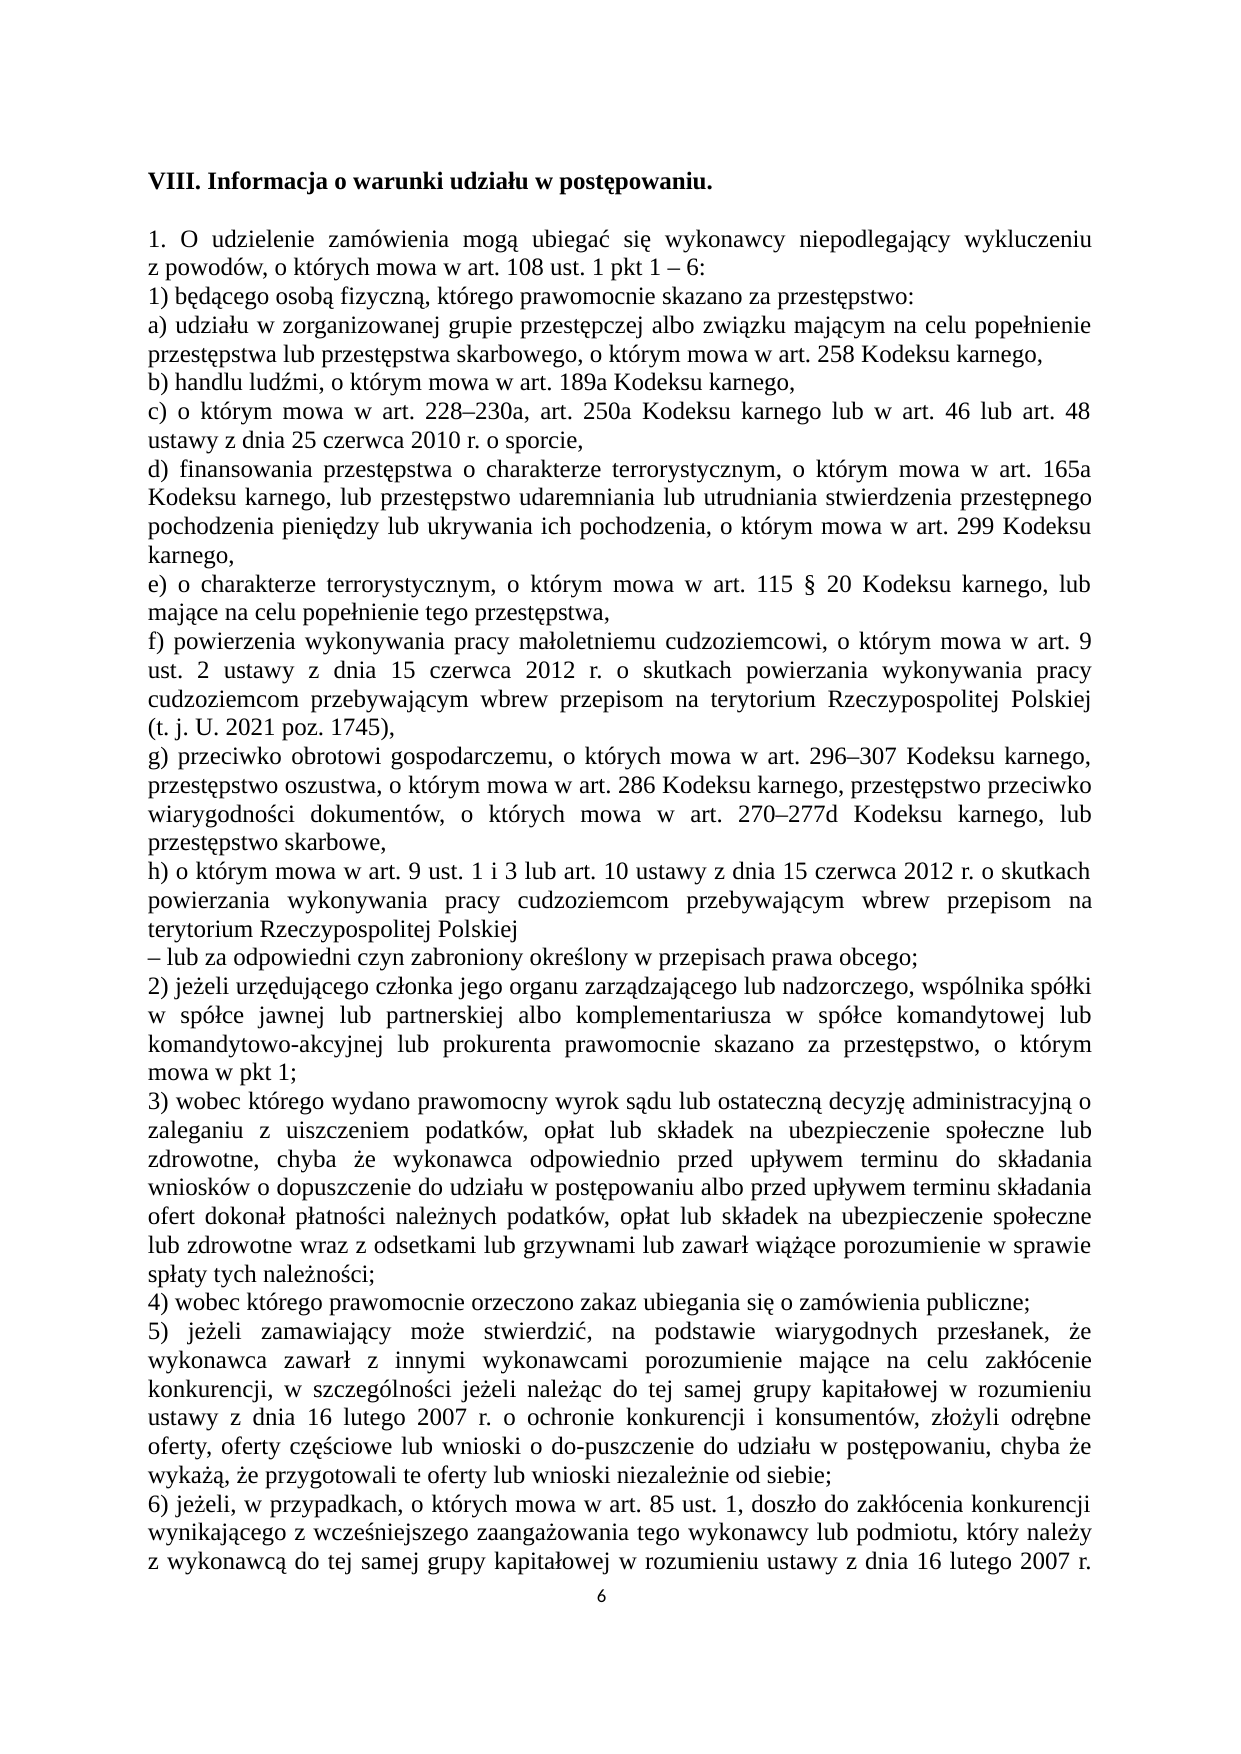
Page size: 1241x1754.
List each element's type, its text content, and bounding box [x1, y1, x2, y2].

text a) udziału w zorganizowanej grupie przestępczej albo związku mającym na celu popełnienie przestępstwa lub przestępstwa skarbowego, o którym mowa w art. 258 Kodeksu karnego, [148, 310, 1093, 367]
text 4) wobec którego prawomocnie orzeczono zakaz ubiegania się o zamówienia publiczne; [148, 1287, 1093, 1316]
text h) o którym mowa w art. 9 ust. 1 i 3 lub art. 10 ustawy z dnia 15 czerwca 2012 r. o skutkach powierzania wykonywania pracy cudzoziemcom przebywającym wbrew przepisom na terytorium Rzeczypospolitej Polskiej [148, 856, 1093, 942]
text VIII. Informacja o warunki udziału w postępowaniu. [148, 166, 1093, 195]
text b) handlu ludźmi, o którym mowa w art. 189a Kodeksu karnego, [148, 367, 1093, 396]
text 3) wobec którego wydano prawomocny wyrok sądu lub ostateczną decyzję administracyjną o zaleganiu z uiszczeniem podatków, opłat lub składek na ubezpieczenie społeczne lub zdrowotne, chyba że wykonawca odpowiednio przed upływem terminu do składania wniosków o dopuszczenie do udziału w postępowaniu albo przed upływem terminu składania ofert dokonał płatności należnych podatków, opłat lub składek na ubezpieczenie społeczne lub zdrowotne wraz z odsetkami lub grzywnami lub zawarł wiążące porozumienie w sprawie spłaty tych należności; [148, 1086, 1093, 1287]
text 2) jeżeli urzędującego członka jego organu zarządzającego lub nadzorczego, wspólnika spółki w spółce jawnej lub partnerskiej albo komplementariusza w spółce komandytowej lub komandytowo-akcyjnej lub prokurenta prawomocnie skazano za przestępstwo, o którym mowa w pkt 1; [148, 971, 1093, 1086]
text e) o charakterze terrorystycznym, o którym mowa w art. 115 § 20 Kodeksu karnego, lub mające na celu popełnienie tego przestępstwa, [148, 569, 1093, 626]
text 6) jeżeli, w przypadkach, o których mowa w art. 85 ust. 1, doszło do zakłócenia konkurencji wynikającego z wcześniejszego zaangażowania tego wykonawcy lub podmiotu, który należy z wykonawcą do tej samej grupy kapitałowej w rozumieniu ustawy z dnia 16 lutego 2007 r. [148, 1489, 1093, 1575]
text 1) będącego osobą fizyczną, którego prawomocnie skazano za przestępstwo: [148, 281, 1093, 310]
text 1. O udzielenie zamówienia mogą ubiegać się wykonawcy niepodlegający wykluczeniu z powodów, o których mowa w art. 108 ust. 1 pkt 1 – 6: [148, 224, 1093, 281]
text d) finansowania przestępstwa o charakterze terrorystycznym, o którym mowa w art. 165a Kodeksu karnego, lub przestępstwo udaremniania lub utrudniania stwierdzenia przestępnego pochodzenia pieniędzy lub ukrywania ich pochodzenia, o którym mowa w art. 299 Kodeksu karnego, [148, 454, 1093, 569]
text g) przeciwko obrotowi gospodarczemu, o których mowa w art. 296–307 Kodeksu karnego, przestępstwo oszustwa, o którym mowa w art. 286 Kodeksu karnego, przestępstwo przeciwko wiarygodności dokumentów, o których mowa w art. 270–277d Kodeksu karnego, lub przestępstwo skarbowe, [148, 741, 1093, 856]
text c) o którym mowa w art. 228–230a, art. 250a Kodeksu karnego lub w art. 46 lub art. 48 ustawy z dnia 25 czerwca 2010 r. o sporcie, [148, 396, 1093, 454]
text f) powierzenia wykonywania pracy małoletniemu cudzoziemcowi, o którym mowa w art. 9 ust. 2 ustawy z dnia 15 czerwca 2012 r. o skutkach powierzania wykonywania pracy cudzoziemcom przebywającym wbrew przepisom na terytorium Rzeczypospolitej Polskiej (t. j. U. 2021 poz. 1745), [148, 626, 1093, 741]
text – lub za odpowiedni czyn zabroniony określony w przepisach prawa obcego; [148, 942, 1093, 971]
text 5) jeżeli zamawiający może stwierdzić, na podstawie wiarygodnych przesłanek, że wykonawca zawarł z innymi wykonawcami porozumienie mające na celu zakłócenie konkurencji, w szczególności jeżeli należąc do tej samej grupy kapitałowej w rozumieniu ustawy z dnia 16 lutego 2007 r. o ochronie konkurencji i konsumentów, złożyli odrębne oferty, oferty częściowe lub wnioski o do-puszczenie do udziału w postępowaniu, chyba że wykażą, że przygotowali te oferty lub wnioski niezależnie od siebie; [148, 1316, 1093, 1489]
